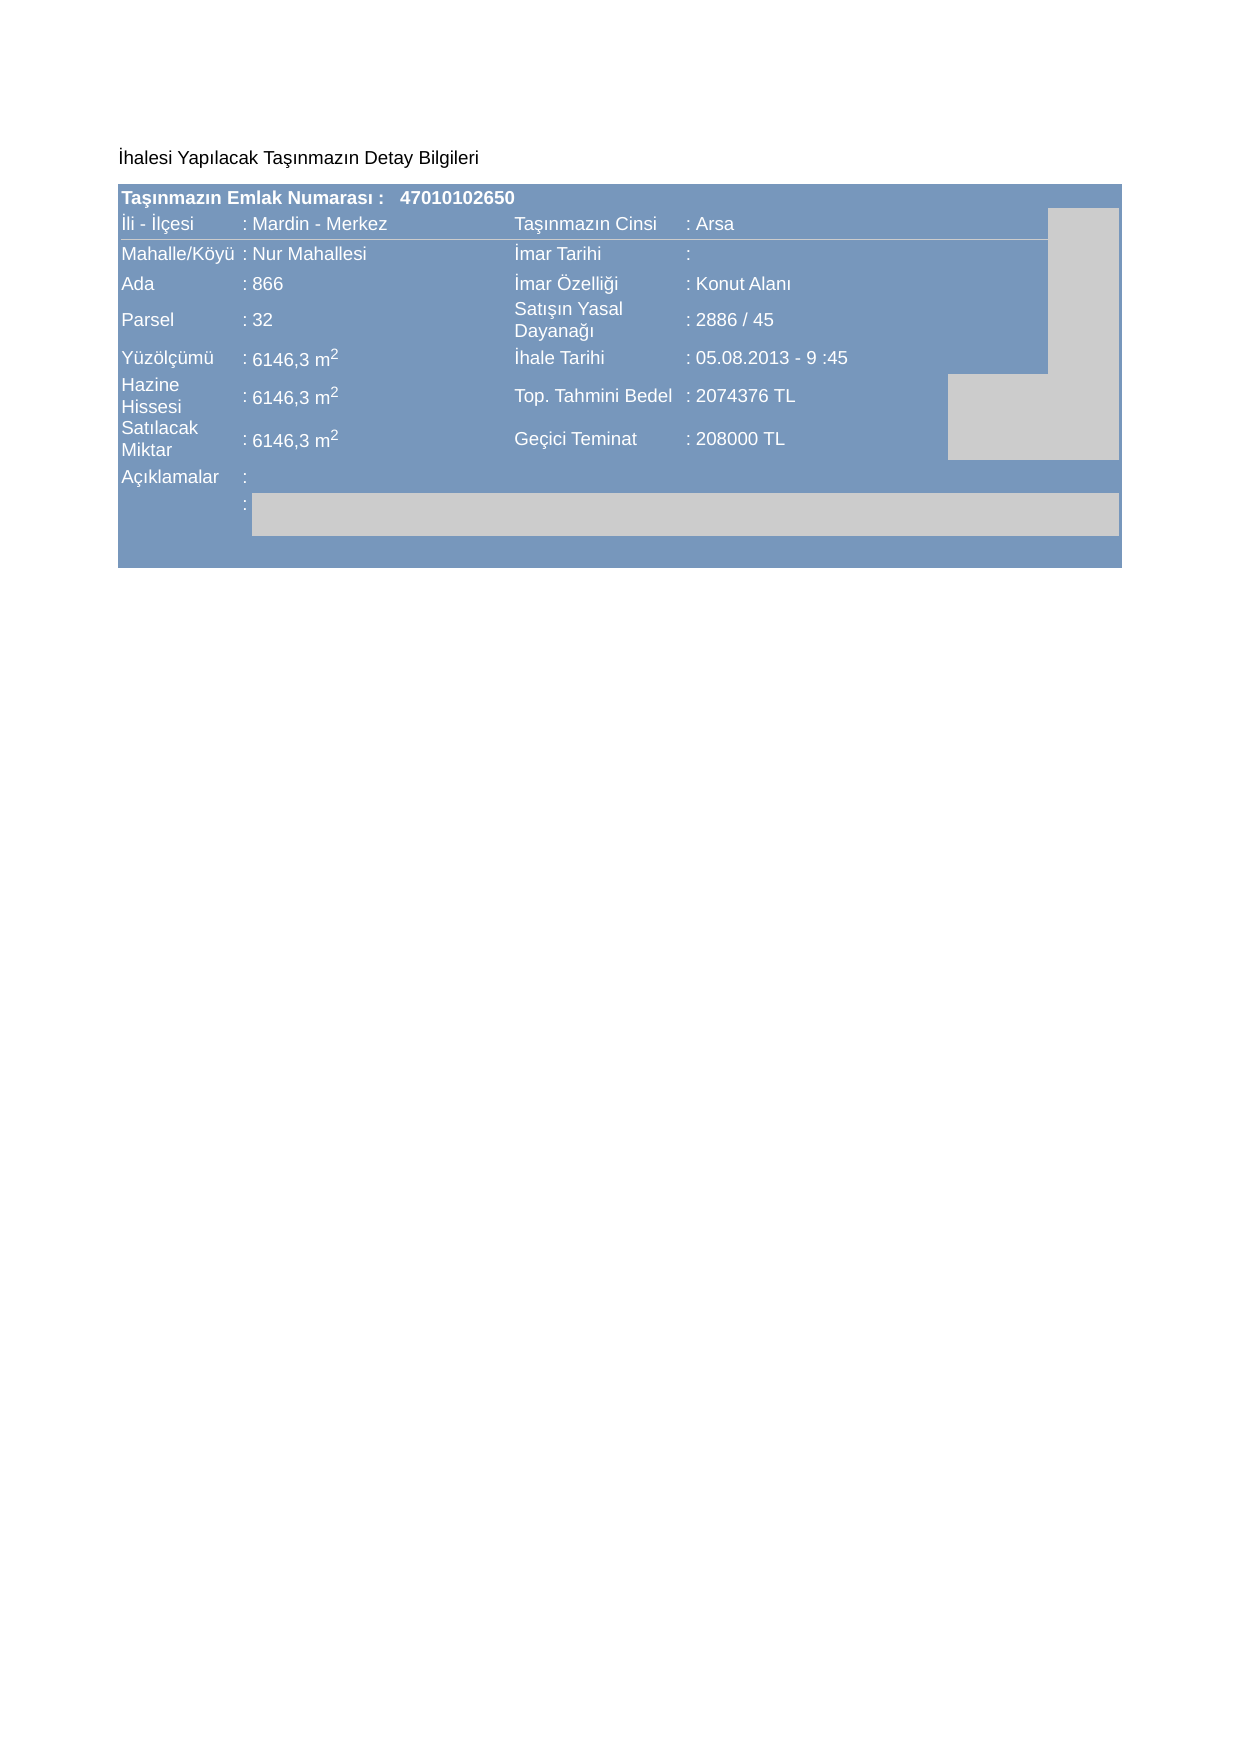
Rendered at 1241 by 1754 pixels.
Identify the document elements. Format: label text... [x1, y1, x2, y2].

table_cell [504, 341, 514, 374]
table_cell Mahalle/Köyü [121, 240, 242, 268]
table_cell [504, 417, 514, 460]
table_cell [118, 607, 1122, 612]
table_cell 6146,3 m2 [252, 374, 504, 417]
table_header [504, 208, 514, 239]
table_cell : [686, 268, 696, 298]
table_cell Hazine Hissesi [121, 374, 242, 417]
table_cell Parsel [121, 298, 242, 341]
table_header İli - İlçesi [121, 208, 242, 239]
table_header Mardin - Merkez [252, 208, 504, 239]
table_cell : [242, 460, 252, 493]
table_cell Taşınmazın Emlak Numarası : 47010102650 [118, 184, 1122, 568]
table_cell : [686, 240, 696, 268]
table_cell [948, 417, 1048, 460]
table_header [121, 171, 1119, 176]
table_cell Konut Alanı [696, 268, 1048, 298]
table_cell 208000 TL [696, 417, 948, 460]
table_cell [252, 460, 1119, 493]
table_cell [252, 493, 1119, 536]
table_header [1049, 208, 1119, 239]
table_cell Açıklamalar [121, 460, 242, 493]
table_header [118, 169, 1122, 184]
table_cell [118, 568, 1122, 578]
table_cell [504, 268, 514, 298]
table_header Taşınmazın Cinsi [514, 208, 686, 239]
table_cell : [242, 493, 252, 536]
table_header [118, 578, 1122, 607]
table_cell : [242, 298, 252, 341]
table_cell 05.08.2013 - 9 :45 [696, 341, 1048, 374]
table_cell 32 [252, 298, 504, 341]
table_cell 2074376 TL [696, 374, 948, 417]
table_cell Top. Tahmini Bedel [514, 374, 686, 417]
table_cell [504, 374, 514, 417]
table_cell : [686, 417, 696, 460]
table_cell Geçici Teminat [514, 417, 686, 460]
table_cell : [242, 374, 252, 417]
table_cell İmar Özelliği [514, 268, 686, 298]
table_header Arsa [696, 208, 1048, 239]
table_cell [1049, 417, 1119, 460]
table_cell İhale Tarihi [514, 341, 686, 374]
table_cell [1049, 240, 1119, 268]
table_cell : [242, 341, 252, 374]
table_cell : [242, 240, 252, 268]
table_cell : [686, 341, 696, 374]
table_cell : [242, 268, 252, 298]
table_cell Yüzölçümü [121, 341, 242, 374]
table_cell [696, 240, 1048, 268]
table_cell Satılacak Miktar [121, 417, 242, 460]
table_cell [504, 240, 514, 268]
table_cell 866 [252, 268, 504, 298]
table_cell [504, 298, 514, 341]
table_header İhalesi Yapılacak Taşınmazın Detay Bilgileri [118, 147, 1122, 169]
table_cell : [686, 374, 696, 417]
table_header : [242, 208, 252, 239]
table_cell : [242, 417, 252, 460]
table_cell [948, 374, 1048, 417]
table_cell [1049, 268, 1119, 298]
table_header : [686, 208, 696, 239]
table_cell Nur Mahallesi [252, 240, 504, 268]
table_cell Ada [121, 268, 242, 298]
table_cell [121, 493, 242, 536]
table_cell İmar Tarihi [514, 240, 686, 268]
table_cell 6146,3 m2 [252, 341, 504, 374]
table_cell 2886 / 45 [696, 298, 1048, 341]
table_cell [1049, 298, 1119, 341]
table_cell [1049, 374, 1119, 417]
table_cell 6146,3 m2 [252, 417, 504, 460]
table_cell Satışın Yasal Dayanağı [514, 298, 686, 341]
table_cell [1049, 341, 1119, 374]
table_cell : [686, 298, 696, 341]
